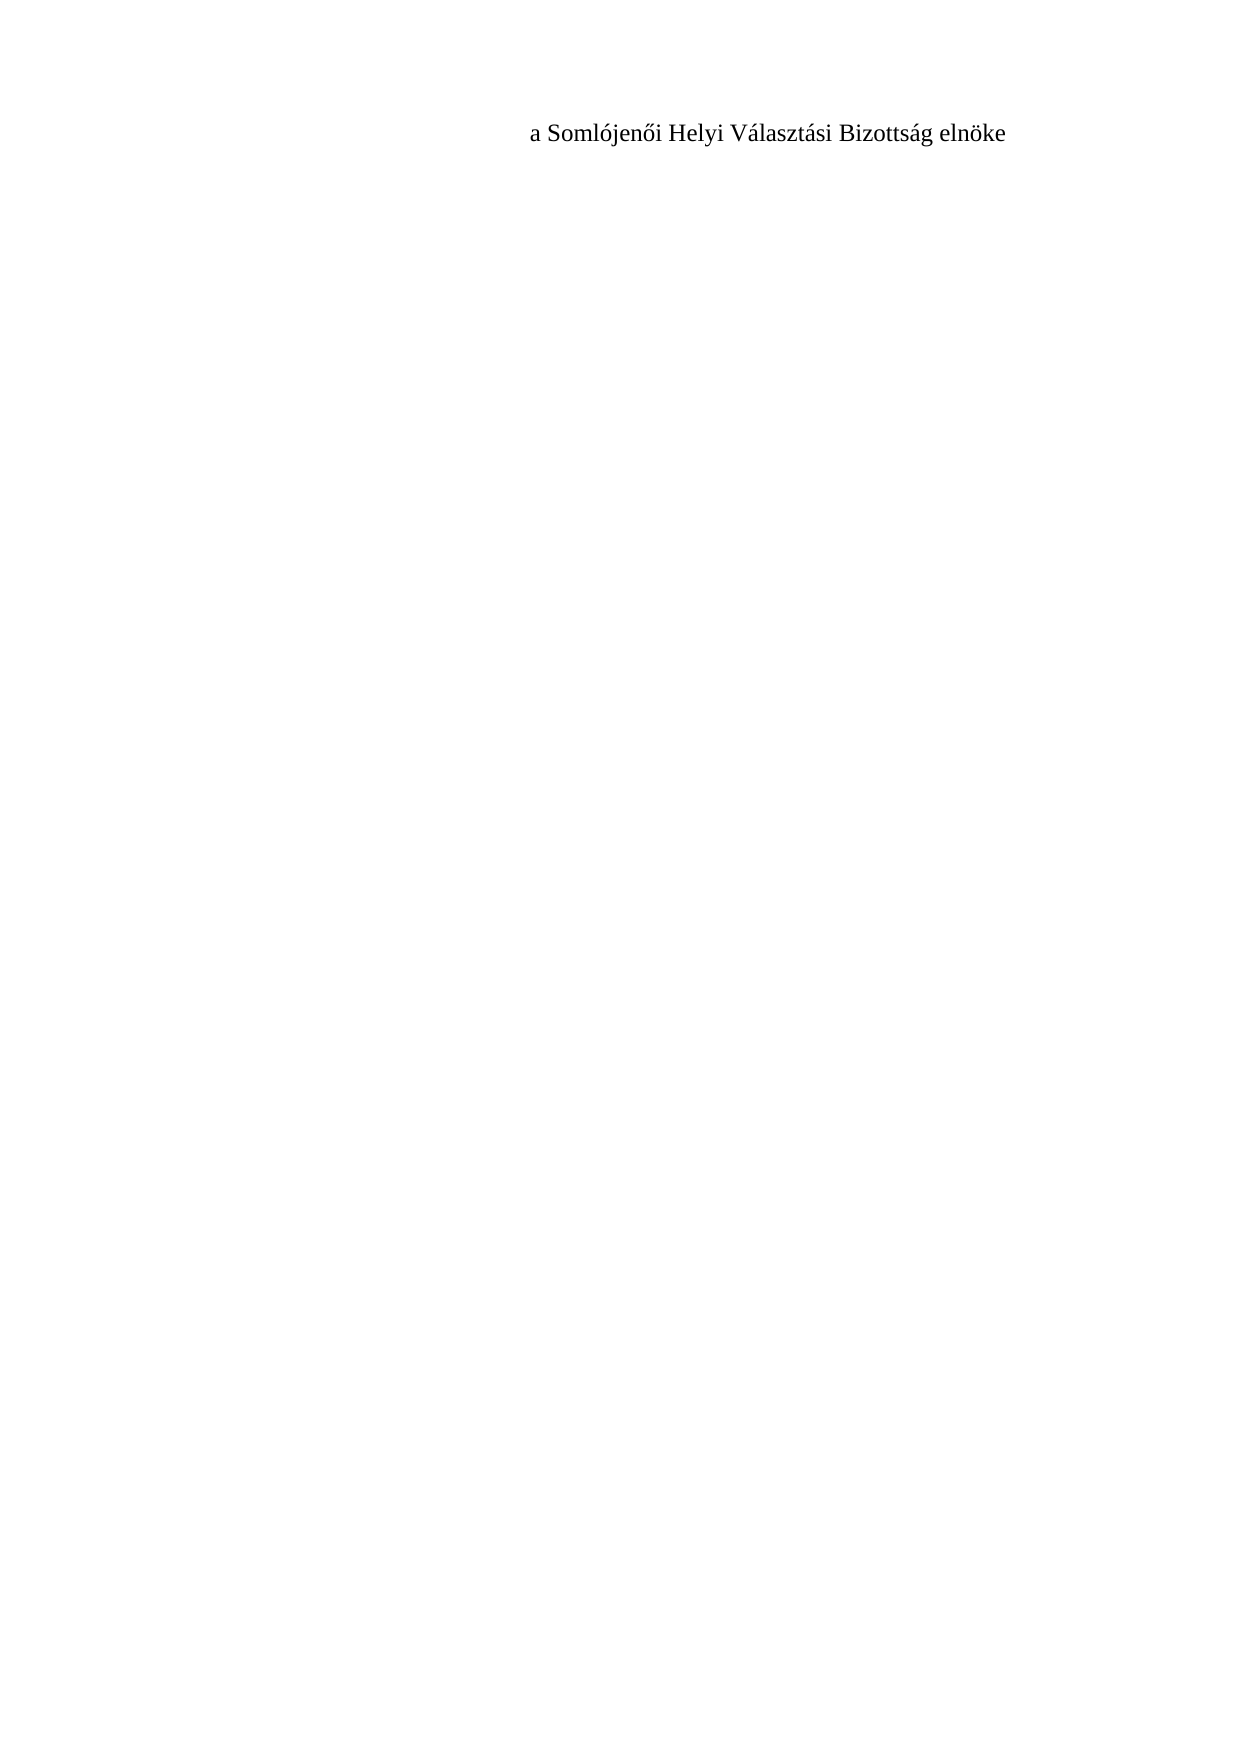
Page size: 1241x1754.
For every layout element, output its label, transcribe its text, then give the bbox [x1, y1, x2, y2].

text a Somlójenői Helyi Választási Bizottság elnöke [413, 118, 1122, 147]
